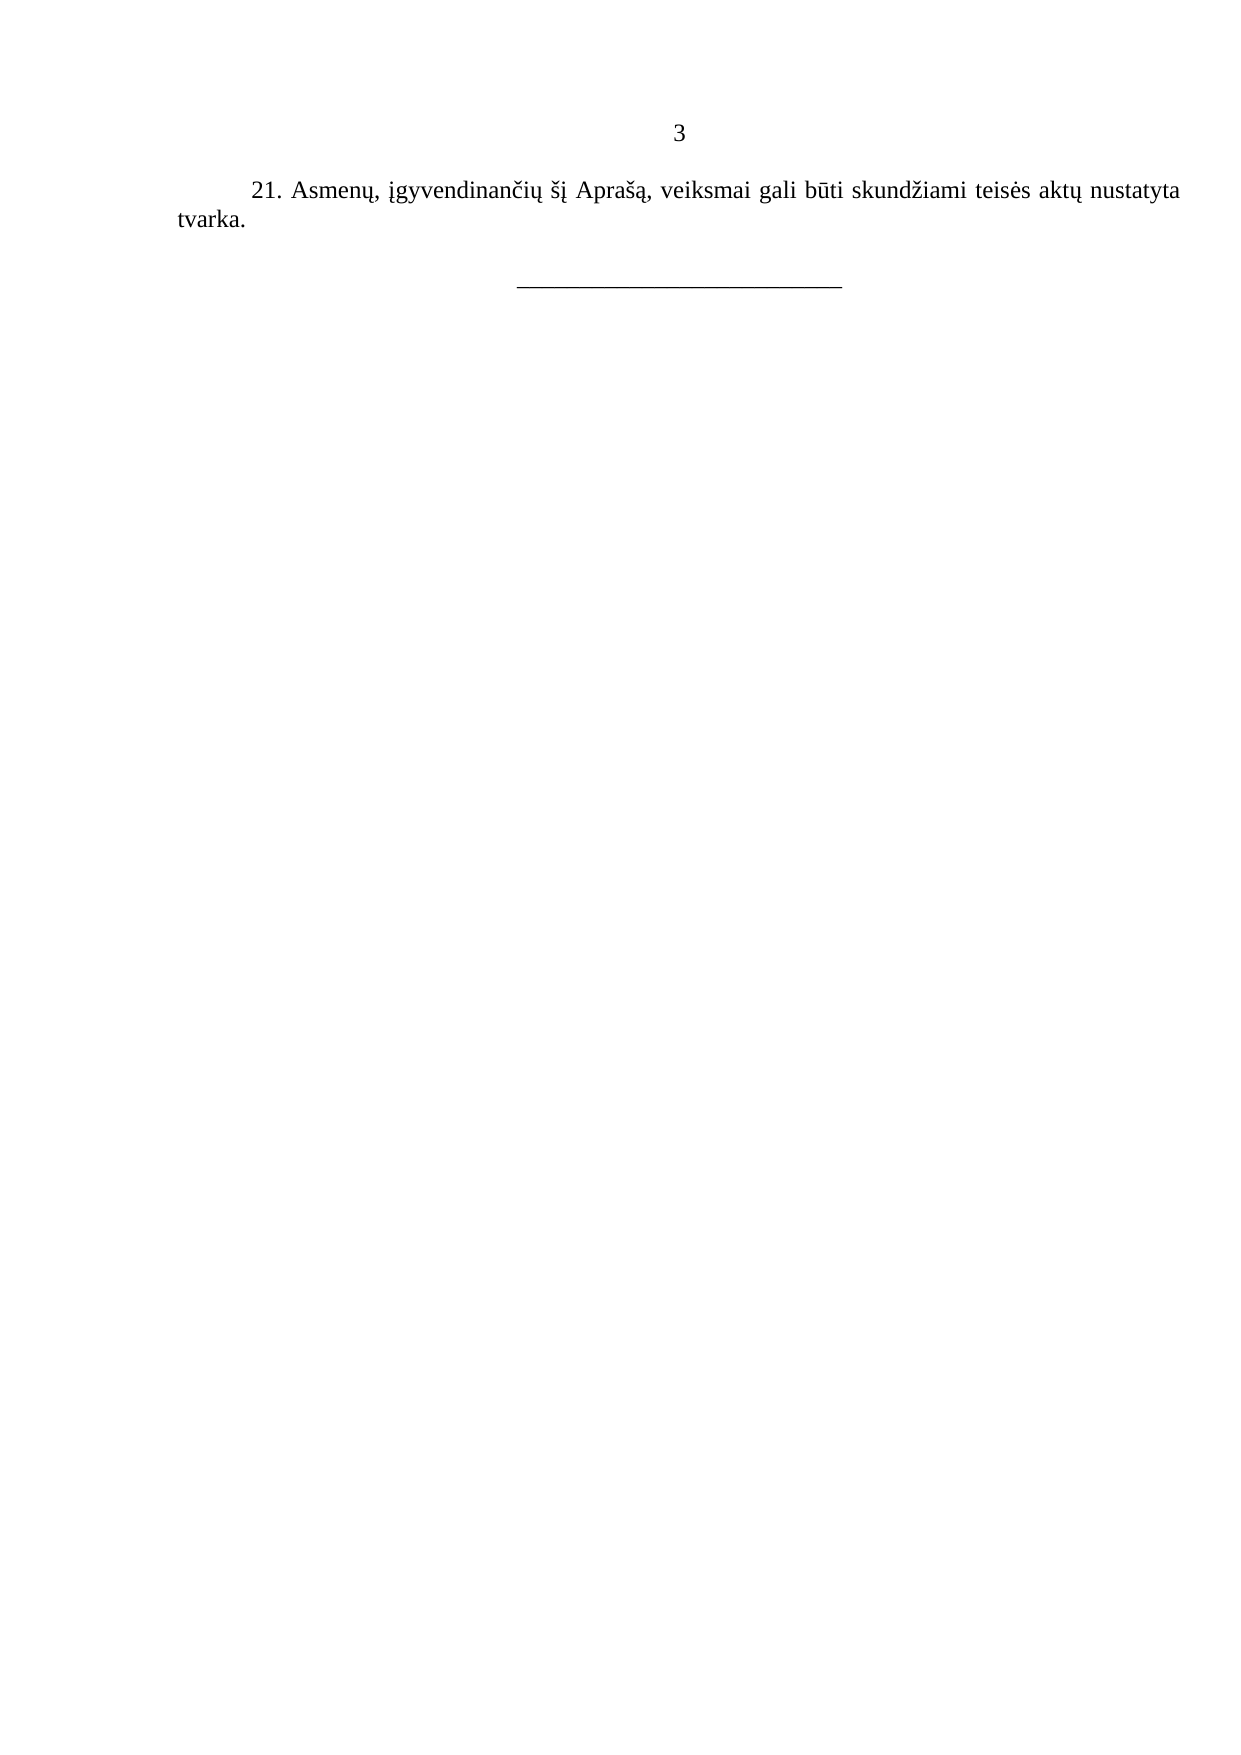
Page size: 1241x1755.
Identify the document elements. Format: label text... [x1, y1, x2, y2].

text __________________________ [177, 262, 1181, 291]
text 21. Asmenų, įgyvendinančių šį Aprašą, veiksmai gali būti skundžiami teisės aktų nustatyta tvarka. [177, 176, 1181, 233]
